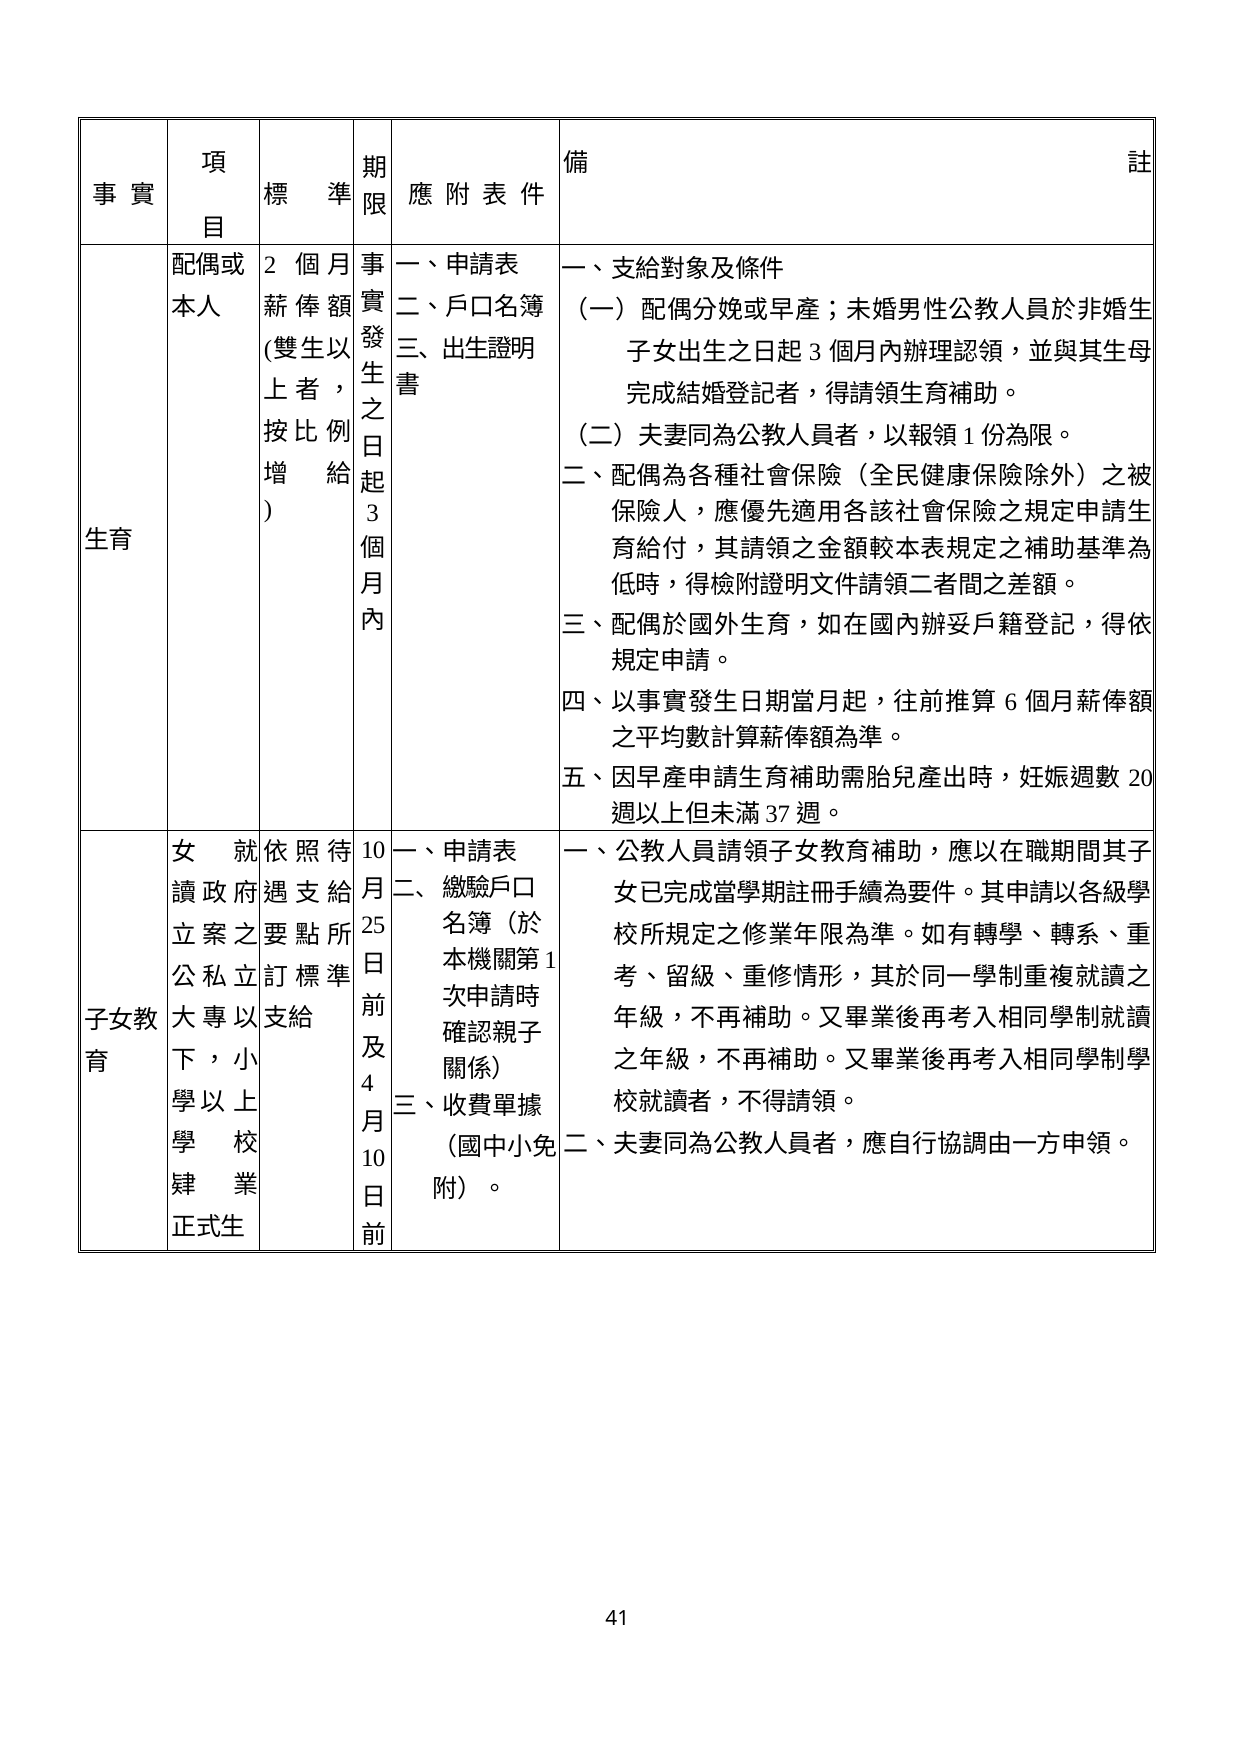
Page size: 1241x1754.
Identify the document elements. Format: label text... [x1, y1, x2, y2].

table_cell 支給對象及條件 （一）配偶分娩或早產；未婚男性公教人員於非婚生子女出生之日起 3 個月內辦理認領，並與其生母完成結婚登記者，得請領生育補助。 （二）夫妻同為公教人員者，以報領 1 份為限。 配偶為各種社會保險（全民健康保險除外）之被保險人，應優先適用各該社會保險之規定申請生育給付，其請領之金額較本表規定之補助基準為低時，得檢附證明文件請領二者間之差額。 配偶於國外生育，如在國內辦妥戶籍登記，得依規定申請。 以事實發生日期當月起，往前推算 6 個月薪俸額之平均數計算薪俸額為準。 因早產申請生育補助需胎兒產出時，妊娠週數 20週以上但未滿 37 週。 [560, 245, 1153, 830]
table_cell 事實發生之日起3個月內 [354, 245, 391, 830]
table_cell 配偶或本人 [168, 245, 259, 830]
table_header 項 目 [168, 120, 259, 244]
table_cell 子女教育 [81, 831, 167, 1250]
table_header 備 註 [560, 120, 1153, 244]
table_header 期 限 [354, 120, 391, 244]
table_cell 一、申請表 二、戶口名簿 三、出生證明書 [392, 245, 559, 830]
table_header 應 附 表 件 [392, 120, 559, 244]
table_cell 10 月 25 日前 及 4 月 10 日 前 [354, 831, 391, 1250]
table_cell 2 個月 薪俸額 (雙生以上者，按比例增 給 ) [260, 245, 353, 830]
table_cell 生育 [81, 245, 167, 830]
table_header 事 實 [81, 120, 167, 244]
table_cell 一、公教人員請領子女教育補助，應以在職期間其子女已完成當學期註冊手續為要件。其申請以各級學校所規定之修業年限為準。如有轉學、轉系、重考、留級、重修情形，其於同一學制重複就讀之年級，不再補助。又畢業後再考入相同學制就讀之年級，不再補助。又畢業後再考入相同學制學校就讀者，不得請領。 二、夫妻同為公教人員者，應自行協調由一方申領。 [560, 831, 1153, 1250]
table_header 標 準 [260, 120, 353, 244]
table_cell 申請表 繳驗戶口名簿（於本機關第 1 次申請時確認親子關係） 收費單據 （國中小免附）。 [392, 831, 559, 1250]
table_cell 依照待遇支給要點所訂標準支給 [260, 831, 353, 1250]
table_cell 女就 讀政府 立案之 公私立 大專以 下，小學以上學 校肄業 正式生 [168, 831, 259, 1250]
